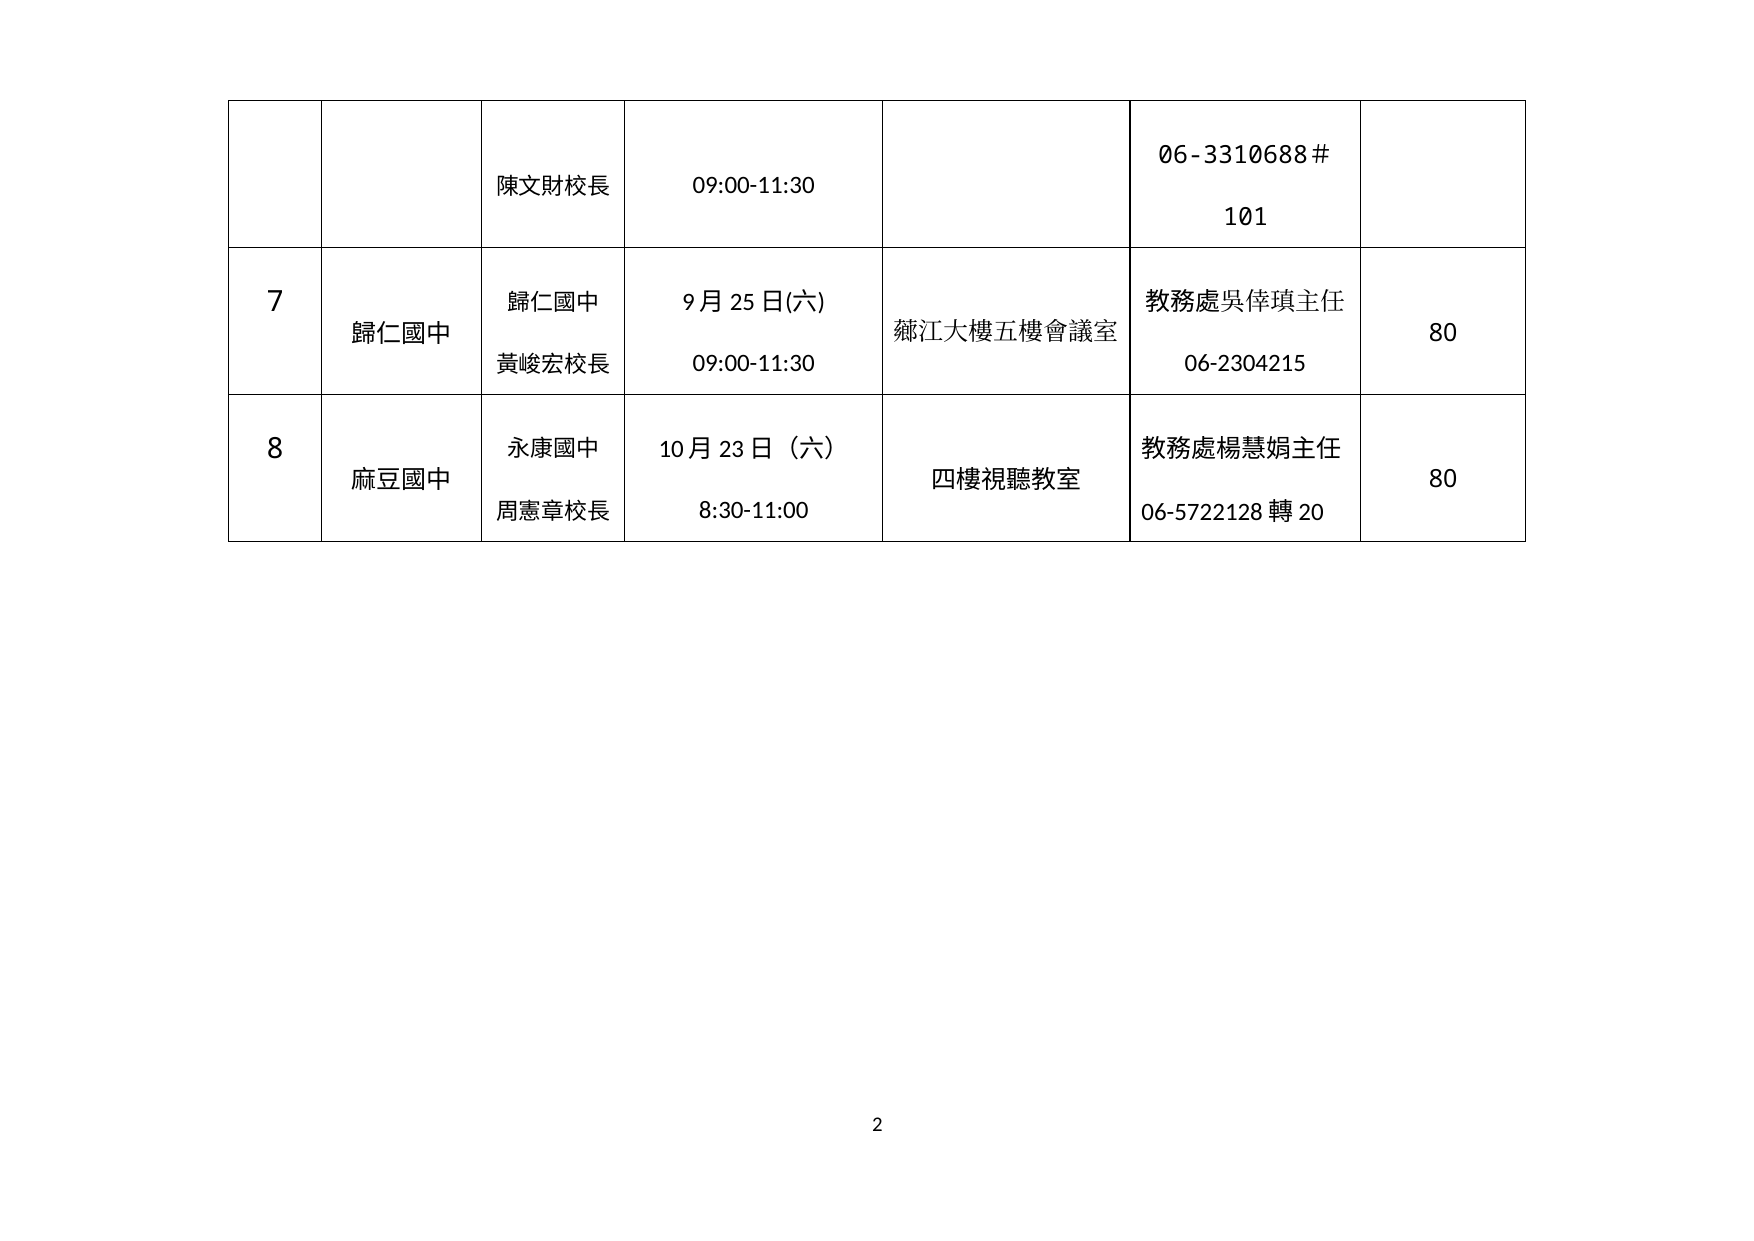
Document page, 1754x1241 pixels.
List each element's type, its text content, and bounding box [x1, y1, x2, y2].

table_cell [1361, 101, 1525, 247]
table_cell 06-3310688＃101 [1131, 101, 1360, 247]
table_cell 7 [229, 248, 321, 394]
table_cell [322, 101, 481, 247]
table_cell 09:00-11:30 [625, 101, 882, 247]
table_cell 麻豆國中 [322, 395, 481, 541]
table_cell 四樓視聽教室 [883, 395, 1129, 541]
table_cell 80 [1361, 248, 1525, 394]
table_cell 歸仁國中 黃峻宏校長 [482, 248, 624, 394]
table_cell 永康國中 周憲章校長 [482, 395, 624, 541]
table_cell 教務處吳倖瑱主任 06-2304215 [1131, 248, 1360, 394]
table_cell 8 [229, 395, 321, 541]
table_cell 9月25日(六) 09:00-11:30 [625, 248, 882, 394]
table_cell 教務處楊慧娟主任 06-5722128轉20 [1131, 395, 1360, 541]
table_cell 薌江大樓五樓會議室 [883, 248, 1129, 394]
table_cell [229, 101, 321, 247]
table_cell 陳文財校長 [482, 101, 624, 247]
table_cell 歸仁國中 [322, 248, 481, 394]
table_cell 80 [1361, 395, 1525, 541]
table_cell [883, 101, 1129, 247]
table_cell 10月23日（六） 8:30-11:00 [625, 395, 882, 541]
